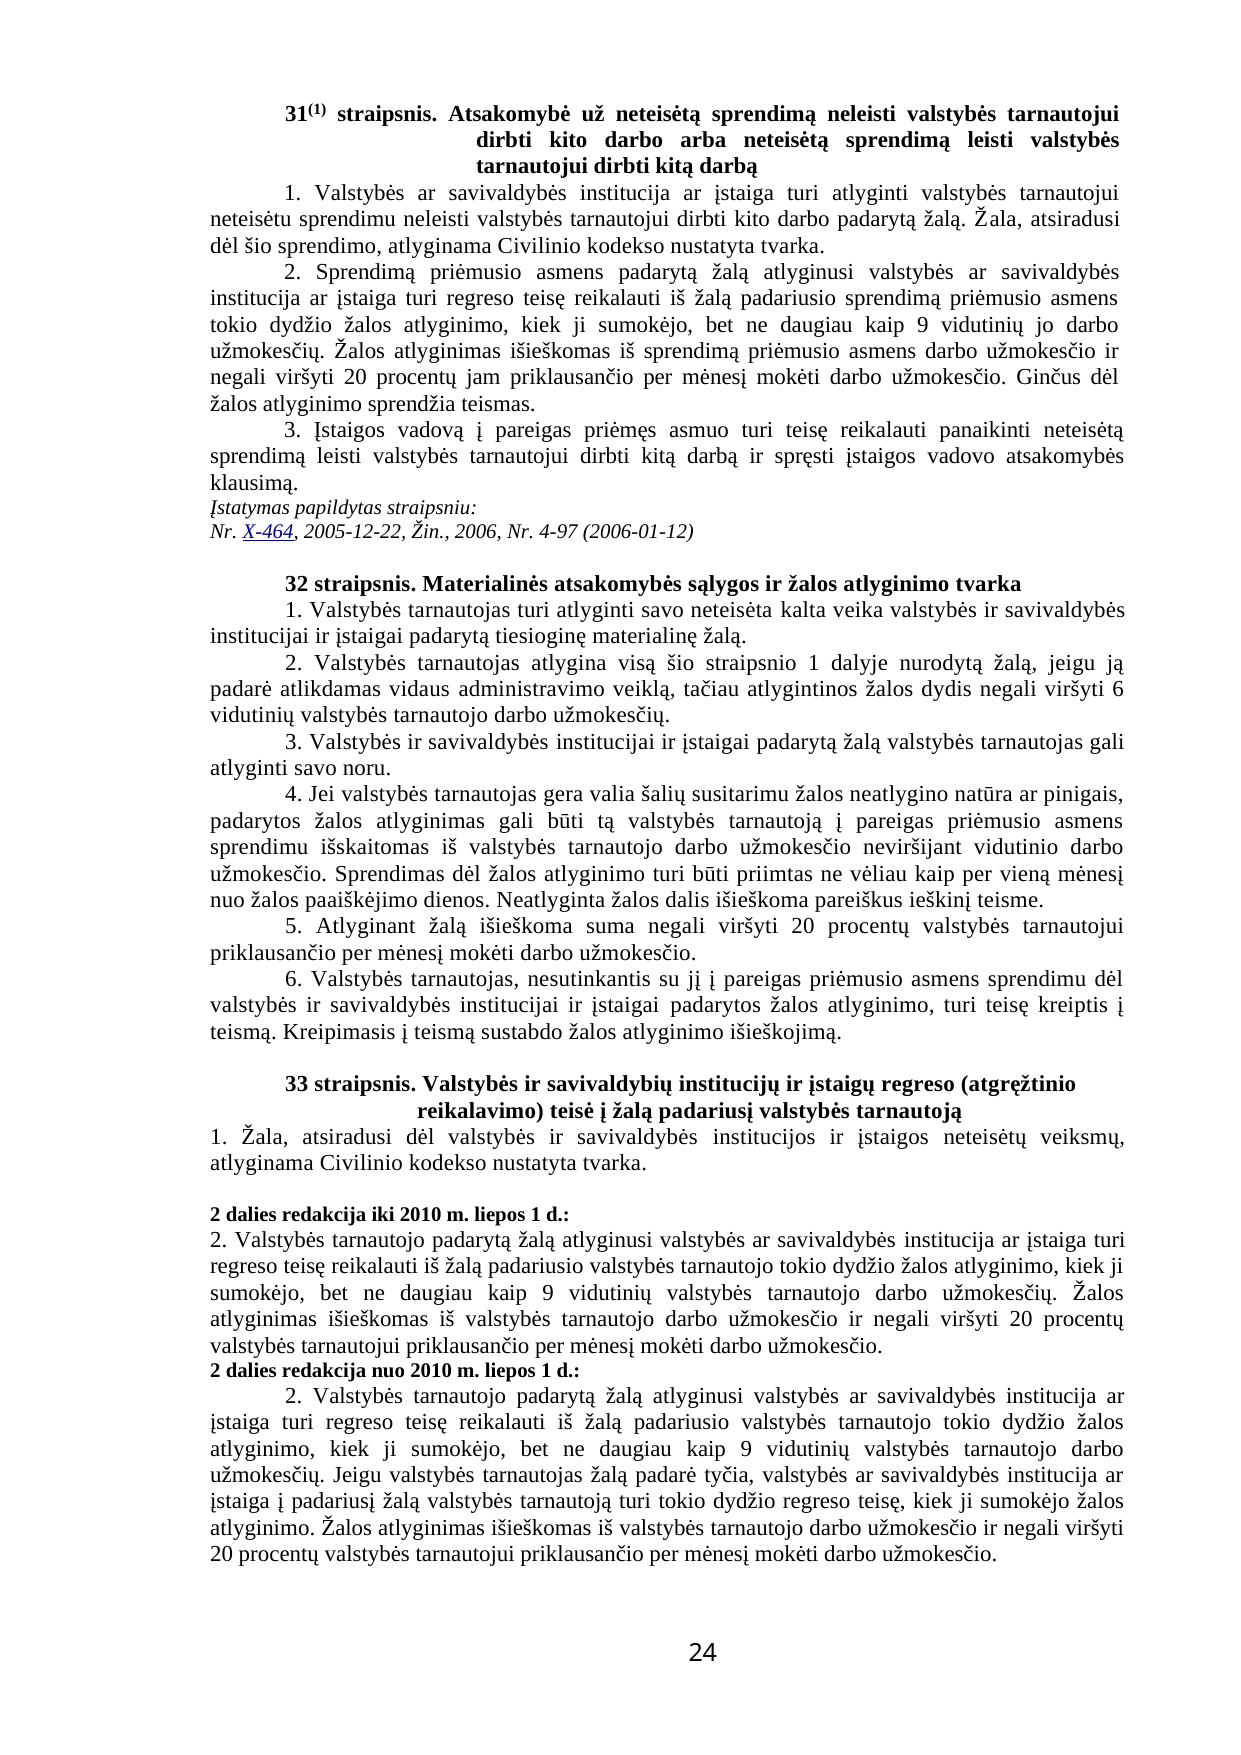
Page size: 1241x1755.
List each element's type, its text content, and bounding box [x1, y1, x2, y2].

text 2. Sprendimą priėmusio asmens padarytą žalą atlyginusi valstybės ar savivaldybės institucija ar įstaiga turi regreso teisę reikalauti iš žalą padariusio sprendimą priėmusio asmens tokio dydžio žalos atlyginimo, kiek ji sumokėjo, bet ne daugiau kaip 9 vidutinių jo darbo užmokesčių. Žalos atlyginimas išieškomas iš sprendimą priėmusio asmens darbo užmokesčio ir negali viršyti 20 procentų jam priklausančio per mėnesį mokėti darbo užmokesčio. Ginčus dėl žalos atlyginimo sprendžia teismas. [210, 258, 1120, 416]
text 5. Atlyginant žalą išieškoma suma negali viršyti 20 procentų valstybės tarnautojui priklausančio per mėnesį mokėti darbo užmokesčio. [210, 912, 1126, 965]
text 2. Valstybės tarnautojas atlygina visą šio straipsnio 1 dalyje nurodytą žalą, jeigu ją padarė atlikdamas vidaus administravimo veiklą, tačiau atlygintinos žalos dydis negali viršyti 6 vidutinių valstybės tarnautojo darbo užmokesčių. [210, 649, 1126, 728]
text 2 dalies redakcija nuo 2010 m. liepos 1 d.: [210, 1358, 1126, 1382]
text 32 straipsnis. Materialinės atsakomybės sąlygos ir žalos atlyginimo tvarka [285, 570, 1126, 596]
text 2 dalies redakcija iki 2010 m. liepos 1 d.: [210, 1202, 1126, 1226]
text 3. Įstaigos vadovą į pareigas priėmęs asmuo turi teisę reikalauti panaikinti neteisėtą sprendimą leisti valstybės tarnautojui dirbti kitą darbą ir spręsti įstaigos vadovo atsakomybės klausimą. [210, 416, 1126, 495]
text 1. Žala, atsiradusi dėl valstybės ir savivaldybės institucijos ir įstaigos neteisėtų veiksmų, atlyginama Civilinio kodekso nustatyta tvarka. [210, 1123, 1126, 1176]
text 33 straipsnis. Valstybės ir savivaldybių institucijų ir įstaigų regreso (atgręžtinio [285, 1070, 1126, 1097]
text 3. Valstybės ir savivaldybės institucijai ir įstaigai padarytą žalą valstybės tarnautojas gali atlyginti savo noru. [210, 728, 1126, 781]
text 31(1) straipsnis. Atsakomybė už neteisėtą sprendimą neleisti valstybės tarnautojui dirbti kito darbo arba neteisėtą sprendimą leisti valstybės tarnautojui dirbti kitą darbą [285, 100, 1120, 179]
text 1. Valstybės tarnautojas turi atlyginti savo neteisėta kalta veika valstybės ir savivaldybės institucijai ir įstaigai padarytą tiesioginę materialinę žalą. [210, 596, 1126, 649]
text 2. Valstybės tarnautojo padarytą žalą atlyginusi valstybės ar savivaldybės institucija ar įstaiga turi regreso teisę reikalauti iš žalą padariusio valstybės tarnautojo tokio dydžio žalos atlyginimo, kiek ji sumokėjo, bet ne daugiau kaip 9 vidutinių valstybės tarnautojo darbo užmokesčių. Jeigu valstybės tarnautojas žalą padarė tyčia, valstybės ar savivaldybės institucija ar įstaiga į padariusį žalą valstybės tarnautoją turi tokio dydžio regreso teisę, kiek ji sumokėjo žalos atlyginimo. Žalos atlyginimas išieškomas iš valstybės tarnautojo darbo užmokesčio ir negali viršyti 20 procentų valstybės tarnautojui priklausančio per mėnesį mokėti darbo užmokesčio. [210, 1382, 1126, 1567]
text 4. Jei valstybės tarnautojas gera valia šalių susitarimu žalos neatlygino natūra ar pinigais, padarytos žalos atlyginimas gali būti tą valstybės tarnautoją į pareigas priėmusio asmens sprendimu išskaitomas iš valstybės tarnautojo darbo užmokesčio neviršijant vidutinio darbo užmokesčio. Sprendimas dėl žalos atlyginimo turi būti priimtas ne vėliau kaip per vieną mėnesį nuo žalos paaiškėjimo dienos. Neatlyginta žalos dalis išieškoma pareiškus ieškinį teisme. [210, 781, 1126, 912]
text 2. Valstybės tarnautojo padarytą žalą atlyginusi valstybės ar savivaldybės institucija ar įstaiga turi regreso teisę reikalauti iš žalą padariusio valstybės tarnautojo tokio dydžio žalos atlyginimo, kiek ji sumokėjo, bet ne daugiau kaip 9 vidutinių valstybės tarnautojo darbo užmokesčių. Žalos atlyginimas išieškomas iš valstybės tarnautojo darbo užmokesčio ir negali viršyti 20 procentų valstybės tarnautojui priklausančio per mėnesį mokėti darbo užmokesčio. [210, 1226, 1126, 1358]
text Nr. X-464, 2005-12-22, Žin., 2006, Nr. 4-97 (2006-01-12) [210, 519, 1120, 543]
text reikalavimo) teisė į žalą padariusį valstybės tarnautoją [417, 1097, 1126, 1123]
text Įstatymas papildytas straipsniu: [210, 495, 1126, 519]
text 1. Valstybės ar savivaldybės institucija ar įstaiga turi atlyginti valstybės tarnautojui neteisėtu sprendimu neleisti valstybės tarnautojui dirbti kito darbo padarytą žalą. Žala, atsiradusi dėl šio sprendimo, atlyginama Civilinio kodekso nustatyta tvarka. [210, 179, 1120, 258]
text 6. Valstybės tarnautojas, nesutinkantis su jį į pareigas priėmusio asmens sprendimu dėl valstybės ir savivaldybės institucijai ir įstaigai padarytos žalos atlyginimo, turi teisę kreiptis į teismą. Kreipimasis į teismą sustabdo žalos atlyginimo išieškojimą. [210, 965, 1126, 1044]
